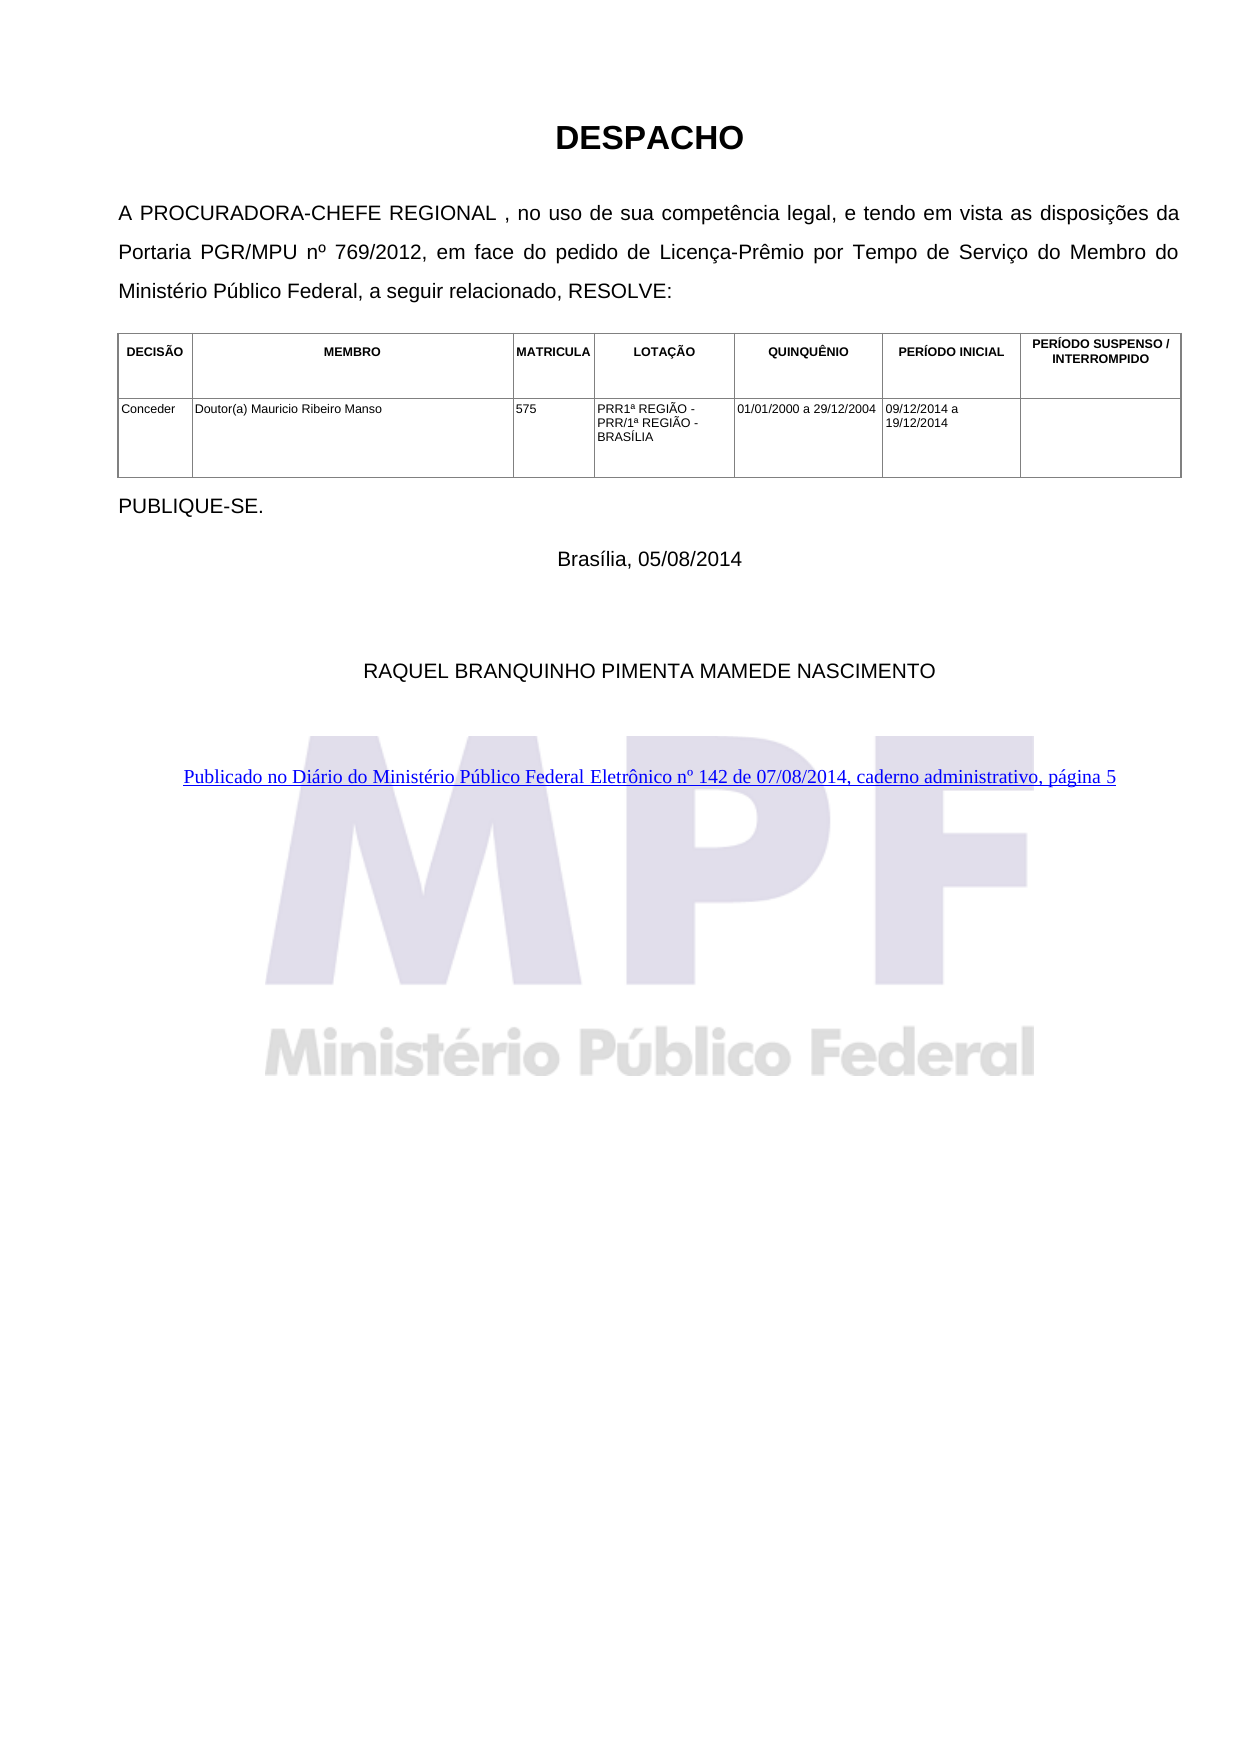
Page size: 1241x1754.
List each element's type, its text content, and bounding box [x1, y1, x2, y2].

text Brasília, 05/08/2014 [118, 547, 1181, 571]
table_header DECISÃO [119, 334, 192, 398]
picture [265, 736, 1034, 766]
table_header PERÍODO SUSPENSO / INTERROMPIDO [1021, 334, 1180, 398]
table_header LOTAÇÃO [595, 334, 734, 398]
table_cell PRR1ª REGIÃO - PRR/1ª REGIÃO - BRASÍLIA [595, 399, 734, 477]
table_header MEMBRO [193, 334, 513, 398]
table_cell Conceder [119, 399, 192, 477]
text A PROCURADORA-CHEFE REGIONAL , no uso de sua competência legal, e tendo em vista as disposições da Portaria PGR/MPU nº 769/2012, em face do pedido de Licença-Prêmio por Tempo de Serviço do Membro do Ministério Público Federal, a seguir relacionado, RESOLVE: [118, 186, 1181, 303]
picture [265, 788, 1034, 1076]
text PUBLIQUE-SE. [118, 478, 1181, 517]
table_header QUINQUÊNIO [735, 334, 882, 398]
table_cell 575 [514, 399, 594, 477]
table_cell 01/01/2000 a 29/12/2004 [735, 399, 882, 477]
table_header PERÍODO INICIAL [883, 334, 1020, 398]
text DESPACHO [118, 118, 1181, 157]
table_cell 09/12/2014 a 19/12/2014 [883, 399, 1020, 477]
text RAQUEL BRANQUINHO PIMENTA MAMEDE NASCIMENTO [118, 659, 1181, 683]
table_header MATRICULA [514, 334, 594, 398]
table_cell Doutor(a) Mauricio Ribeiro Manso [193, 399, 513, 477]
table_cell [1021, 399, 1180, 477]
text Publicado no Diário do Ministério Público Federal Eletrônico nº 142 de 07/08/2014, caderno administrativo, página 5 [118, 766, 1181, 788]
